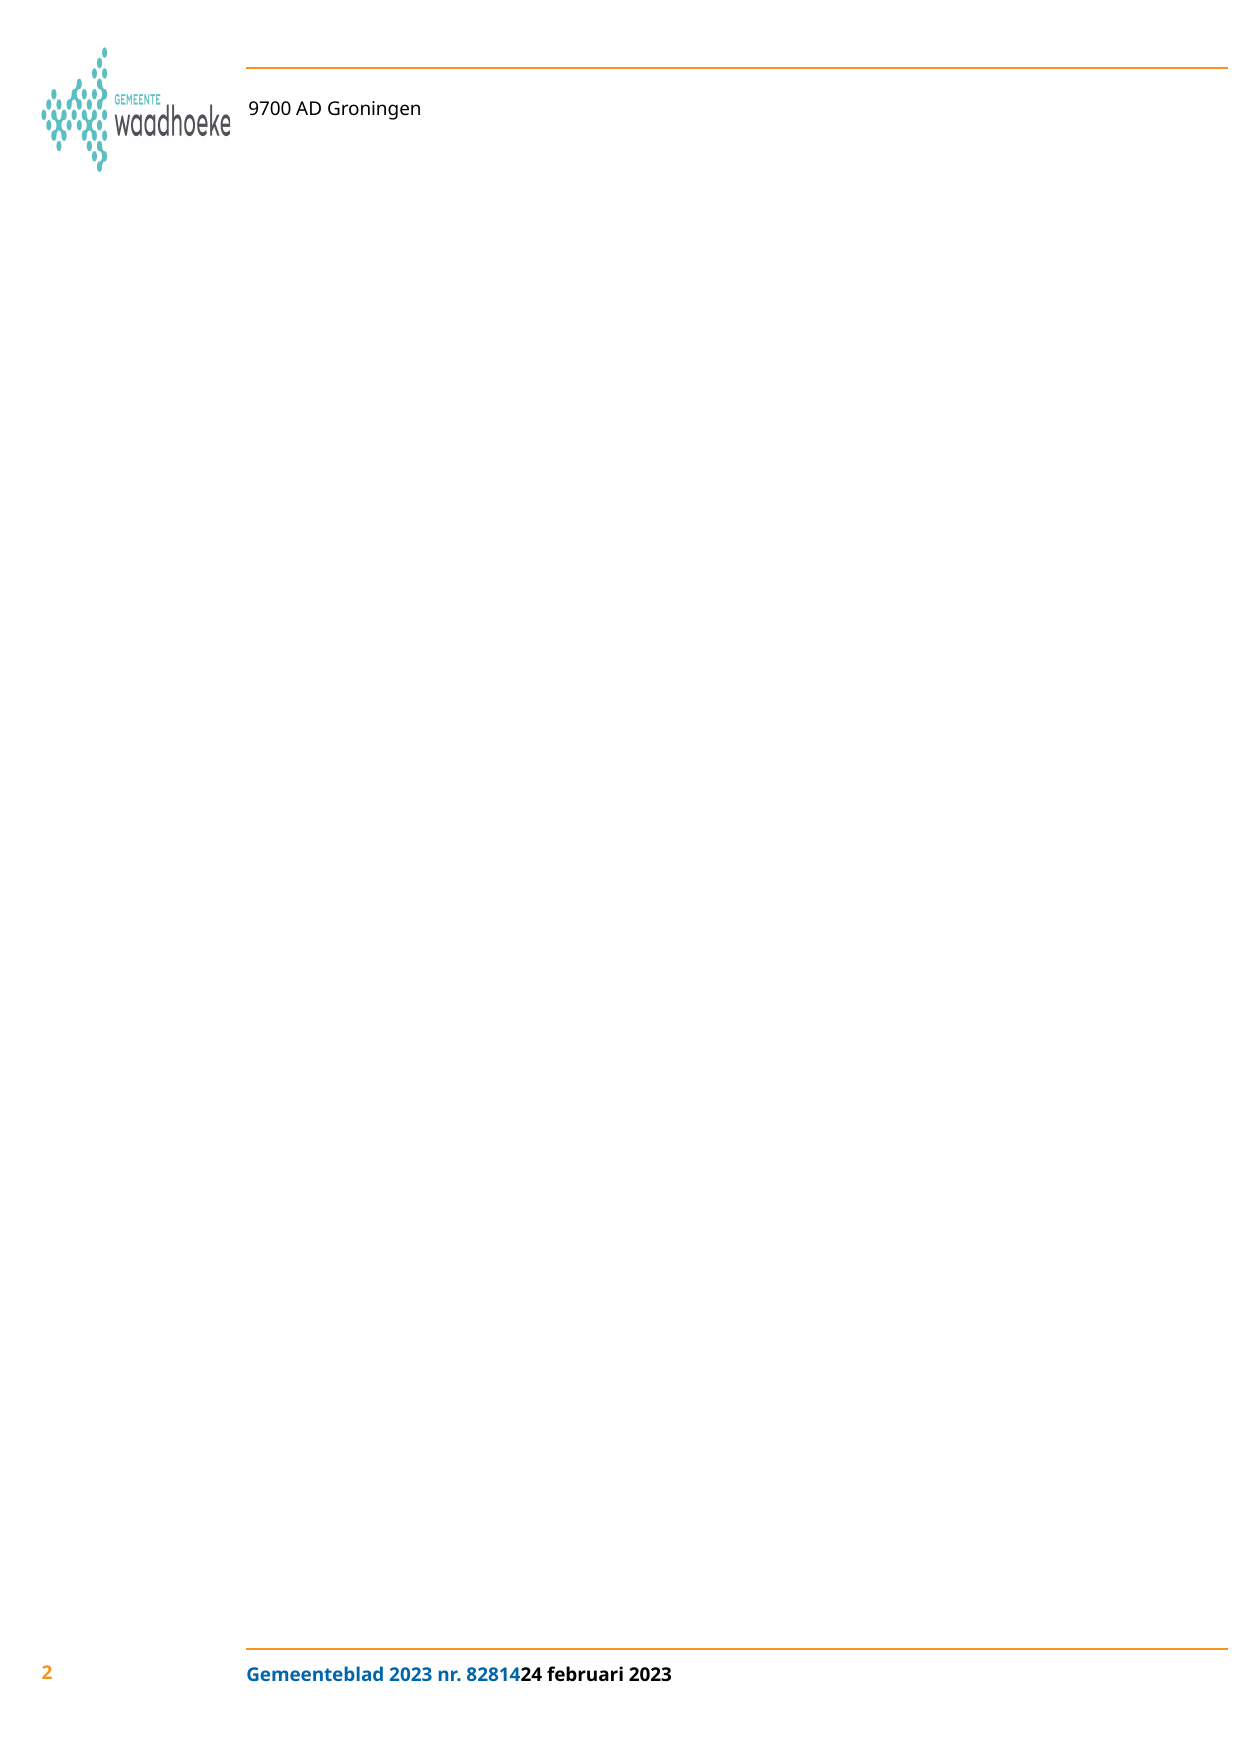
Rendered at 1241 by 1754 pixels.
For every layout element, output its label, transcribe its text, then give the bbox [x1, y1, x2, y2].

text 9700 AD Groningen [248, 95, 1152, 121]
picture [41, 47, 231, 172]
